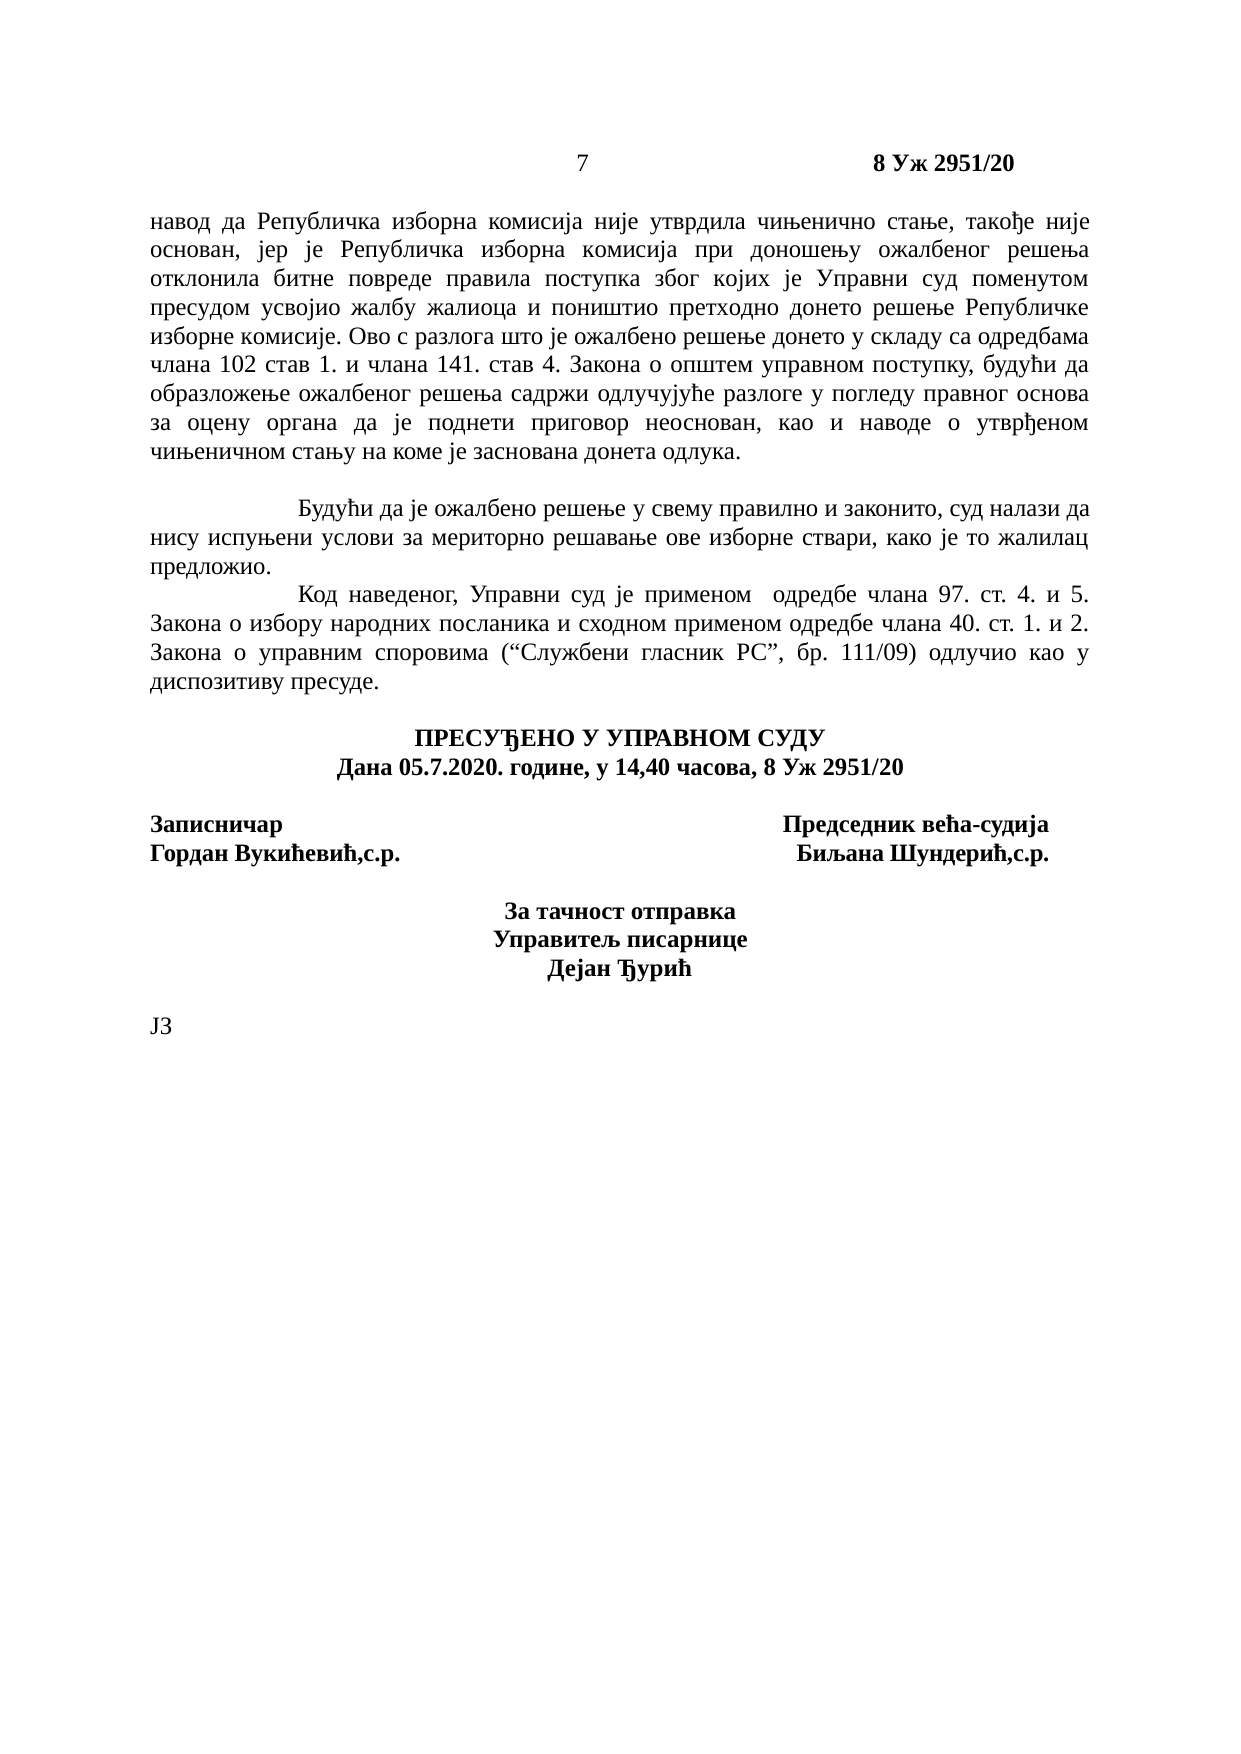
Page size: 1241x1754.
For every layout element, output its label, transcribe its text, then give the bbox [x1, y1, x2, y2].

text Управитељ писарнице [150, 924, 1090, 953]
text ПРЕСУЂЕНО У УПРАВНОМ СУДУ [150, 723, 1090, 752]
text Записничар Председник већа-судија [150, 809, 1090, 838]
text Гордан Вукићевић,с.р. Биљана Шундерић,с.р. [150, 838, 1090, 867]
text За тачност отправка [150, 896, 1090, 924]
text Код наведеног, Управни суд је применом одредбе члана 97. ст. 4. и 5. Закона о избору народних посланика и сходном применом одредбе члана 40. ст. 1. и 2. Закона о управним споровима (“Службени гласник РС”, бр. 111/09) одлучио као у диспозитиву пресуде. [150, 579, 1090, 694]
text ЈЗ [150, 1011, 1089, 1039]
text Будући да је ожалбено решење у свему правилно и законито, суд налази да нису испуњени услови за мериторно решавање ове изборне ствари, како је то жалилац предложио. [150, 493, 1090, 579]
text навод да Републичка изборна комисија није утврдила чињенично стање, такође није основан, јер је Републичка изборна комисија при доношењу ожалбеног решења отклонила битне повреде правила поступка због којих је Управни суд поменутом пресудом усвојио жалбу жалиоца и поништио претходно донето решење Републичке изборне комисије. Ово с разлога што је ожалбено решење донето у складу са одредбама члана 102 став 1. и члана 141. став 4. Закона о општем управном поступку, будући да образложење ожалбеног решења садржи одлучујуће разлоге у погледу правног основа за оцену органа да је поднети приговор неоснован, као и наводе о утврђеном чињеничном стању на коме је заснована донета одлука. [150, 206, 1090, 464]
text Дејан Ђурић [150, 953, 1089, 982]
text Дана 05.7.2020. године, у 14,40 часова, 8 Уж 2951/20 [150, 752, 1090, 781]
